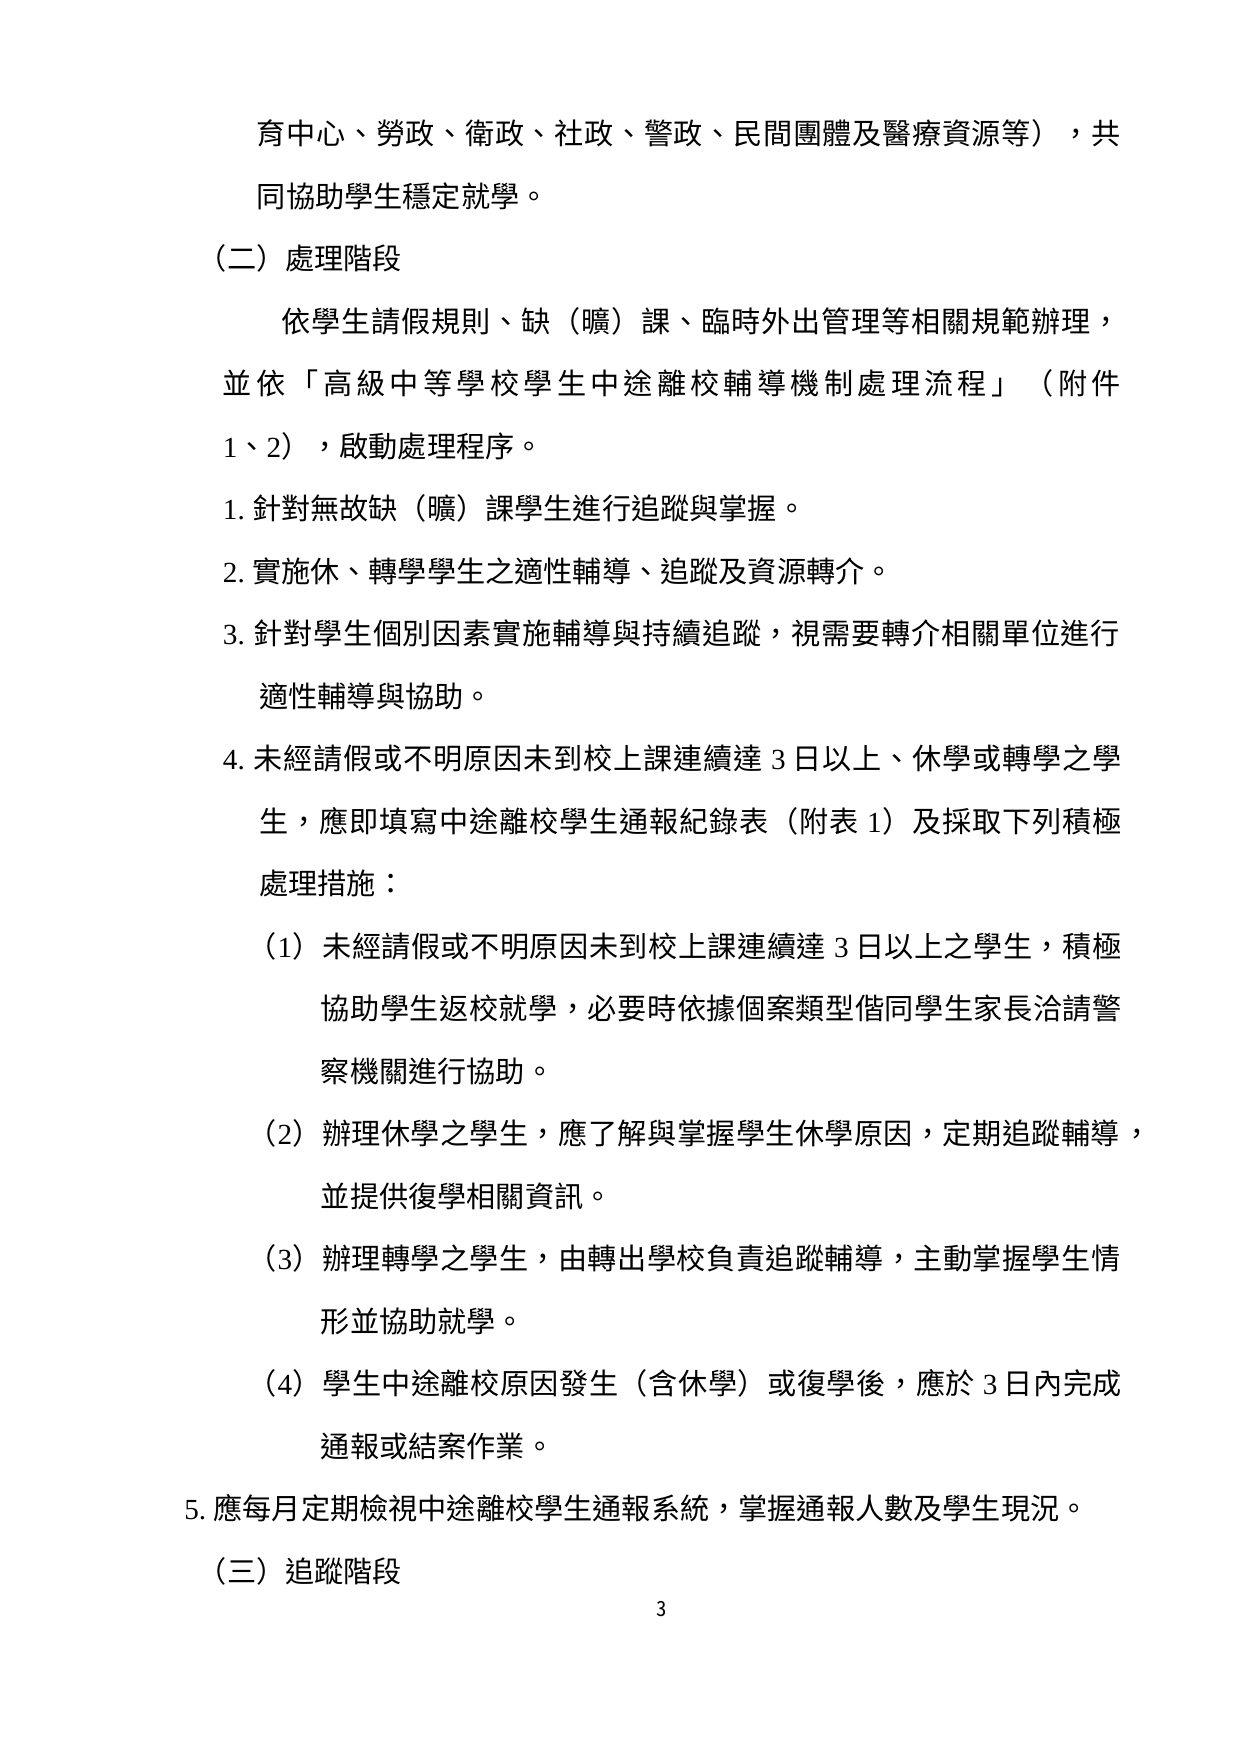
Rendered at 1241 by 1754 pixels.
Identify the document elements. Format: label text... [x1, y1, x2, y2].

text （三）追蹤階段 [198, 1528, 1122, 1590]
text 依學生請假規則、缺（曠）課、臨時外出管理等相關規範辦理，並依「高級中等學校學生中途離校輔導機制處理流程」（附件1、2），啟動處理程序。 [223, 278, 1122, 465]
text 3. 針對學生個別因素實施輔導與持續追蹤，視需要轉介相關單位進行適性輔導與協助。 [223, 590, 1122, 715]
text 育中心、勞政、衛政、社政、警政、民間團體及醫療資源等），共同協助學生穩定就學。 [221, 90, 1122, 215]
text （2）辦理休學之學生，應了解與掌握學生休學原因，定期追蹤輔導，並提供復學相關資訊。 [248, 1090, 1122, 1215]
text 1. 針對無故缺（曠）課學生進行追蹤與掌握。 [223, 465, 1122, 528]
text （1）未經請假或不明原因未到校上課連續達3日以上之學生，積極協助學生返校就學，必要時依據個案類型偕同學生家長洽請警察機關進行協助。 [248, 903, 1122, 1090]
text （3）辦理轉學之學生，由轉出學校負責追蹤輔導，主動掌握學生情形並協助就學。 [248, 1215, 1122, 1340]
text （二）處理階段 [198, 215, 1122, 278]
text 4. 未經請假或不明原因未到校上課連續達3日以上、休學或轉學之學生，應即填寫中途離校學生通報紀錄表（附表1）及採取下列積極處理措施： [223, 715, 1122, 903]
text （4）學生中途離校原因發生（含休學）或復學後，應於3日內完成通報或結案作業。 [248, 1340, 1122, 1465]
text 5. 應每月定期檢視中途離校學生通報系統，掌握通報人數及學生現況。 [148, 1465, 1122, 1528]
text 2. 實施休、轉學學生之適性輔導、追蹤及資源轉介。 [223, 528, 1122, 590]
